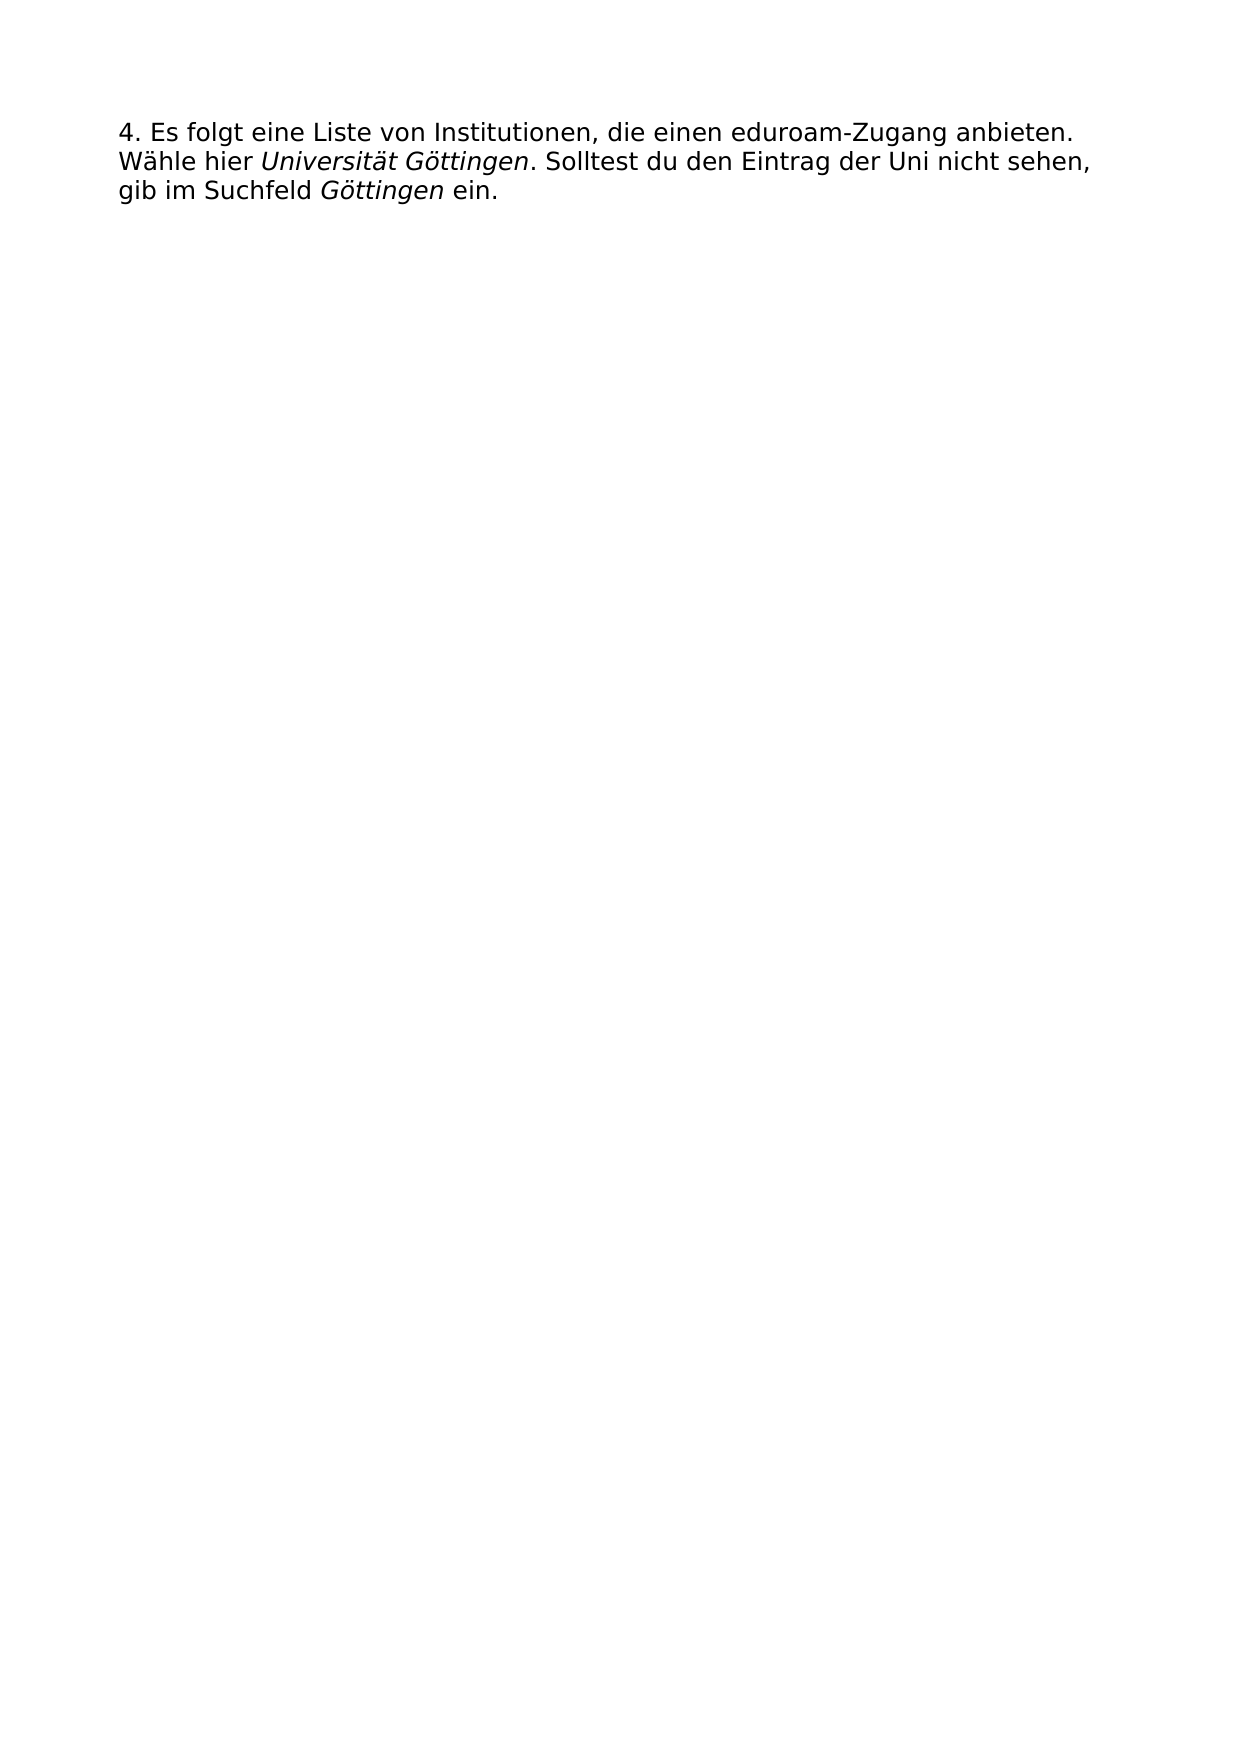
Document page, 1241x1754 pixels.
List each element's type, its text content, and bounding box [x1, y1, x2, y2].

text 4. Es folgt eine Liste von Institutionen, die einen eduroam-Zugang anbieten. Wähle hier Universität Göttingen. Solltest du den Eintrag der Uni nicht sehen, gib im Suchfeld Göttingen ein. [118, 118, 1122, 206]
